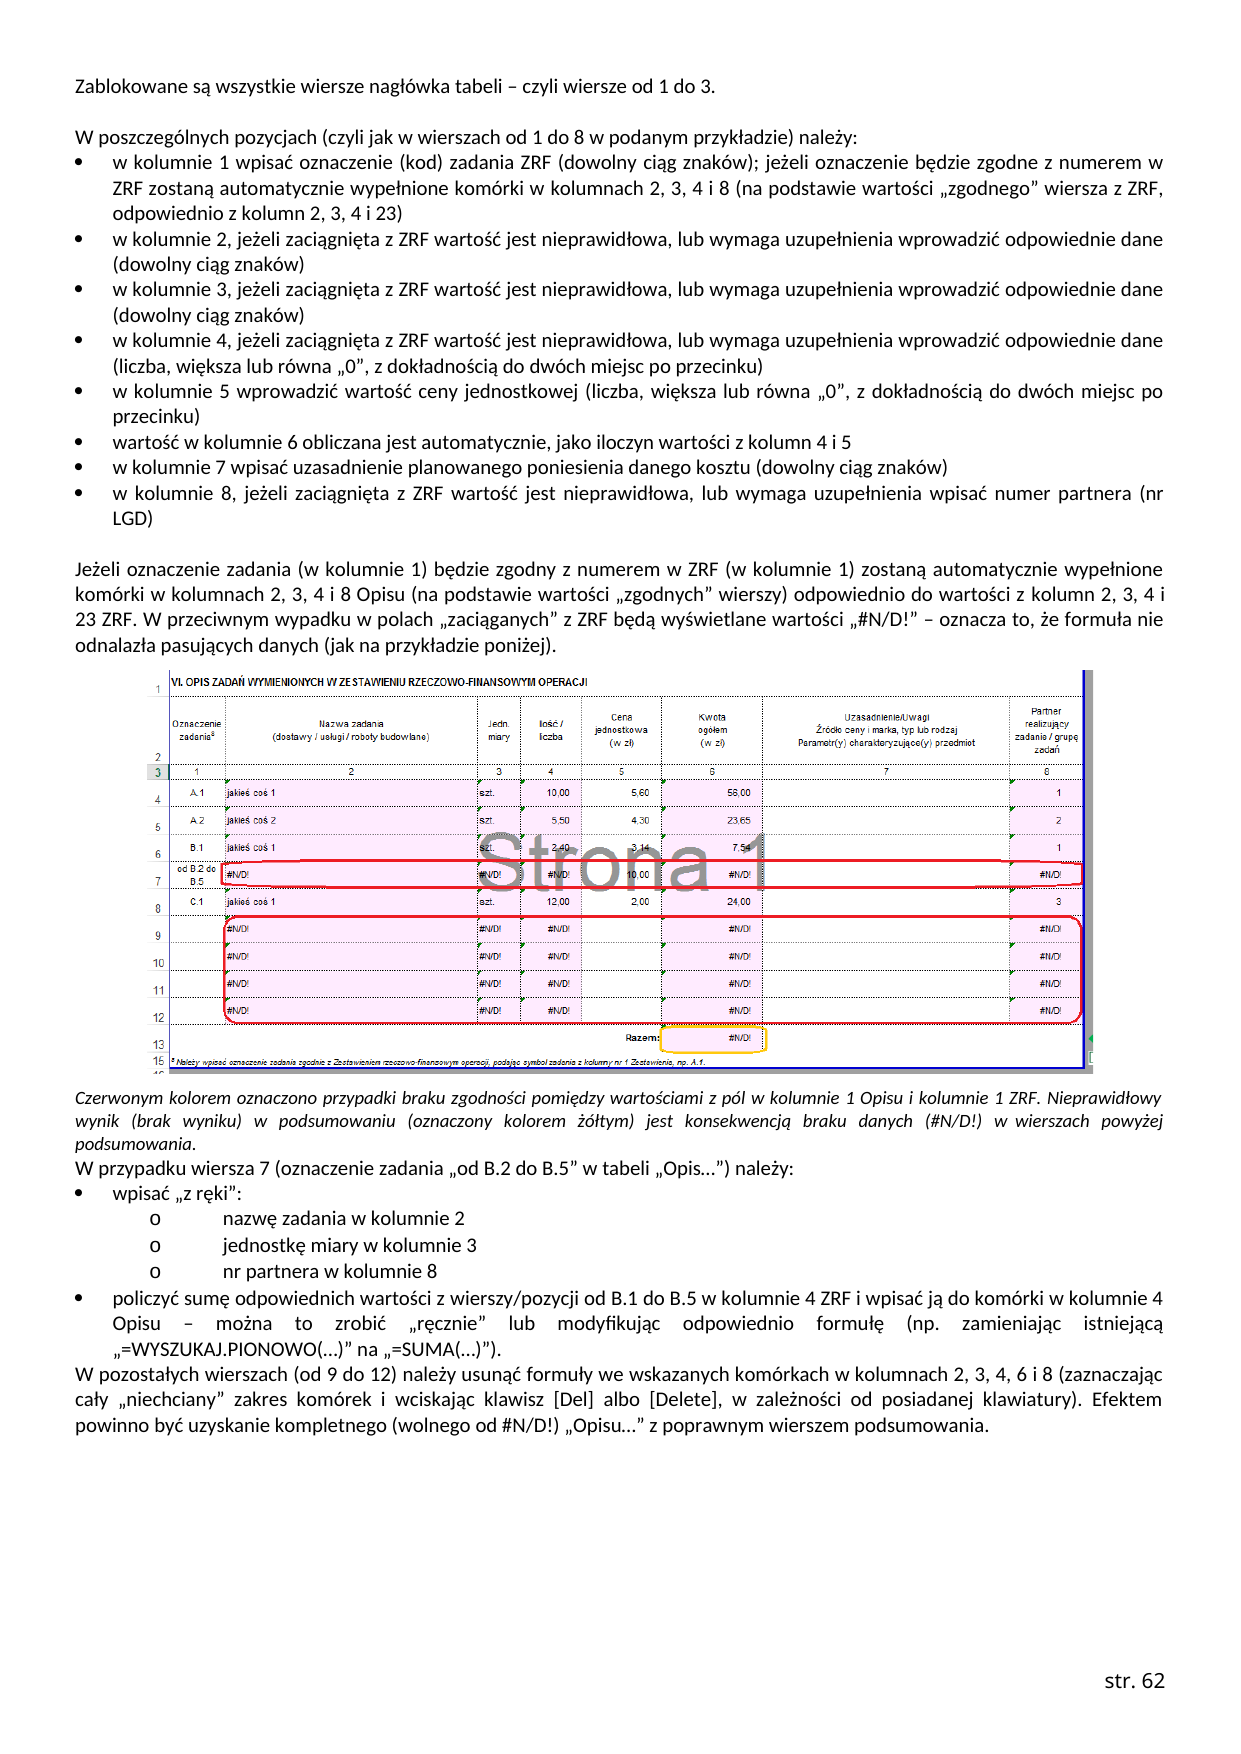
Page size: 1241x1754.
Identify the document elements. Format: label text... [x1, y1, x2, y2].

text W pozostałych wierszach (od 9 do 12) należy usunąć formuły we wskazanych komórkach w kolumnach 2, 3, 4, 6 i 8 (zaznaczając cały „niechciany” zakres komórek i wciskając klawisz [Del] albo [Delete], w zależności od posiadanej klawiatury). Efektem powinno być uzyskanie kompletnego (wolnego od #N/D!) „Opisu…” z poprawnym wierszem podsumowania. [75, 1361, 1165, 1437]
list nr partnera w kolumnie 8 [149, 1258, 1165, 1285]
list w kolumnie 7 wpisać uzasadnienie planowanego poniesienia danego kosztu (dowolny ciąg znaków) [75, 454, 1165, 480]
list policzyć sumę odpowiednich wartości z wierszy/pozycji od B.1 do B.5 w kolumnie 4 ZRF i wpisać ją do komórki w kolumnie 4 Opisu – można to zrobić „ręcznie” lub modyfikując odpowiednio formułę (np. zamieniając istniejącą „=WYSZUKAJ.PIONOWO(…)” na „=SUMA(…)”). [75, 1285, 1165, 1361]
text W przypadku wiersza 7 (oznaczenie zadania „od B.2 do B.5” w tabeli „Opis…”) należy: [75, 1155, 1165, 1180]
list jednostkę miary w kolumnie 3 [149, 1232, 1165, 1258]
text Zablokowane są wszystkie wiersze nagłówka tabeli – czyli wiersze od 1 do 3. [75, 74, 1165, 99]
list W poszczególnych pozycjach (czyli jak w wierszach od 1 do 8 w podanym przykładzie) należy: [75, 124, 1165, 149]
list wpisać „z ręki”: [75, 1180, 1165, 1206]
list w kolumnie 5 wprowadzić wartość ceny jednostkowej (liczba, większa lub równa „0”, z dokładnością do dwóch miejsc po przecinku) [75, 378, 1165, 429]
text Czerwonym kolorem oznaczono przypadki braku zgodności pomiędzy wartościami z pól w kolumnie 1 Opisu i kolumnie 1 ZRF. Nieprawidłowy wynik (brak wyniku) w podsumowaniu (oznaczony kolorem żółtym) jest konsekwencją braku danych (#N/D!) w wierszach powyżej podsumowania. [75, 1086, 1165, 1155]
list nazwę zadania w kolumnie 2 [149, 1206, 1165, 1232]
text Jeżeli oznaczenie zadania (w kolumnie 1) będzie zgodny z numerem w ZRF (w kolumnie 1) zostaną automatycznie wypełnione komórki w kolumnach 2, 3, 4 i 8 Opisu (na podstawie wartości „zgodnych” wierszy) odpowiednio do wartości z kolumn 2, 3, 4 i 23 ZRF. W przeciwnym wypadku w polach „zaciąganych” z ZRF będą wyświetlane wartości „#N/D!” – oznacza to, że formuła nie odnalazła pasujących danych (jak na przykładzie poniżej). [75, 556, 1165, 657]
list w kolumnie 3, jeżeli zaciągnięta z ZRF wartość jest nieprawidłowa, lub wymaga uzupełnienia wprowadzić odpowiednie dane (dowolny ciąg znaków) [75, 277, 1165, 327]
list w kolumnie 8, jeżeli zaciągnięta z ZRF wartość jest nieprawidłowa, lub wymaga uzupełnienia wpisać numer partnera (nr LGD) [75, 480, 1165, 531]
list w kolumnie 1 wpisać oznaczenie (kod) zadania ZRF (dowolny ciąg znaków); jeżeli oznaczenie będzie zgodne z numerem w ZRF zostaną automatycznie wypełnione komórki w kolumnach 2, 3, 4 i 8 (na podstawie wartości „zgodnego” wiersza z ZRF, odpowiednio z kolumn 2, 3, 4 i 23) [75, 149, 1165, 226]
list w kolumnie 4, jeżeli zaciągnięta z ZRF wartość jest nieprawidłowa, lub wymaga uzupełnienia wprowadzić odpowiednie dane (liczba, większa lub równa „0”, z dokładnością do dwóch miejsc po przecinku) [75, 327, 1165, 378]
list wartość w kolumnie 6 obliczana jest automatycznie, jako iloczyn wartości z kolumn 4 i 5 [75, 429, 1165, 454]
list w kolumnie 2, jeżeli zaciągnięta z ZRF wartość jest nieprawidłowa, lub wymaga uzupełnienia wprowadzić odpowiednie dane (dowolny ciąg znaków) [75, 226, 1165, 277]
